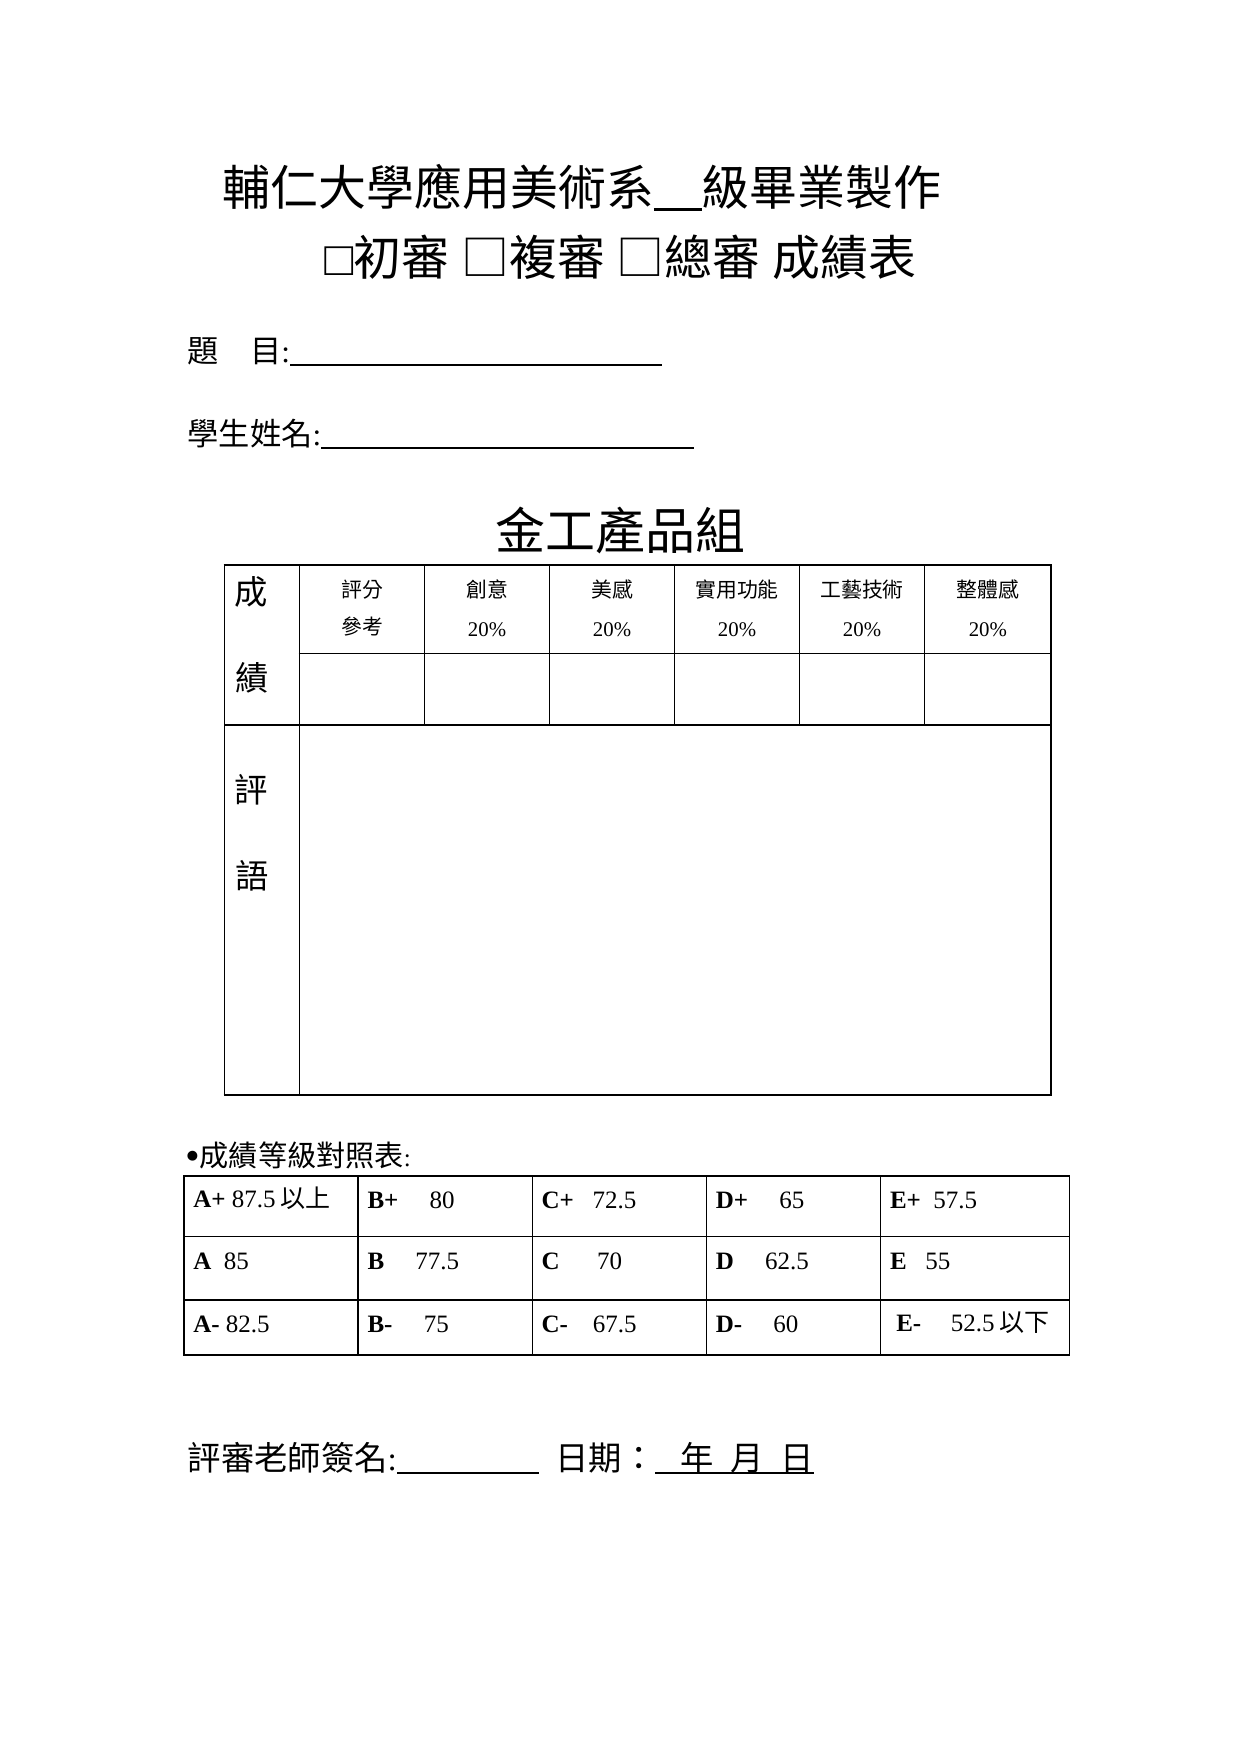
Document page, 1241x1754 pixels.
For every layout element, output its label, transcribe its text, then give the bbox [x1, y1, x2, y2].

table_cell C- 67.5 [533, 1301, 706, 1354]
table_header 工藝技術20% [800, 566, 924, 653]
table_cell 評 語 [225, 726, 299, 1094]
text 輔仁大學應用美術系 級畢業製作 [187, 150, 1053, 219]
text 評審老師簽名: 日期： 年 月 日 [187, 1431, 1053, 1480]
table_header 實用功能20% [675, 566, 799, 653]
text 金工產品組 [187, 492, 1053, 564]
table_header 評分 參考 [300, 566, 424, 653]
table_header C+ 72.5 [533, 1177, 706, 1236]
table_header 創意 20% [425, 566, 549, 653]
table_cell D- 60 [707, 1301, 880, 1354]
table_header 整體感 20% [925, 566, 1050, 653]
table_cell D 62.5 [707, 1237, 880, 1299]
table_cell B- 75 [359, 1301, 532, 1354]
table_header 成 績 [225, 566, 299, 724]
table_cell E 55 [881, 1237, 1069, 1299]
table_header A+ 87.5以上 [185, 1177, 357, 1236]
table_cell [925, 654, 1050, 724]
table_cell [300, 654, 424, 724]
table_cell 52.5以下 [881, 1301, 1069, 1354]
table_cell A- 82.5 [185, 1301, 357, 1354]
table_header E+ 57.5 [881, 1177, 1069, 1236]
table_header B+ 80 [359, 1177, 532, 1236]
table_cell [425, 654, 549, 724]
text 成績等級對照表: [187, 1133, 1053, 1175]
table_header 美感 20% [550, 566, 674, 653]
table_cell [550, 654, 674, 724]
table_cell [800, 654, 924, 724]
text □初審 □複審 □總審 成績表 [187, 219, 1053, 289]
table_header D+ 65 [707, 1177, 880, 1236]
table_cell C 70 [533, 1237, 706, 1299]
table_cell A 85 [185, 1237, 357, 1299]
text 題 目: [187, 326, 1053, 371]
table_cell [300, 726, 1050, 1094]
text 學生姓名: [187, 409, 1053, 454]
table_cell [675, 654, 799, 724]
table_cell B 77.5 [359, 1237, 532, 1299]
